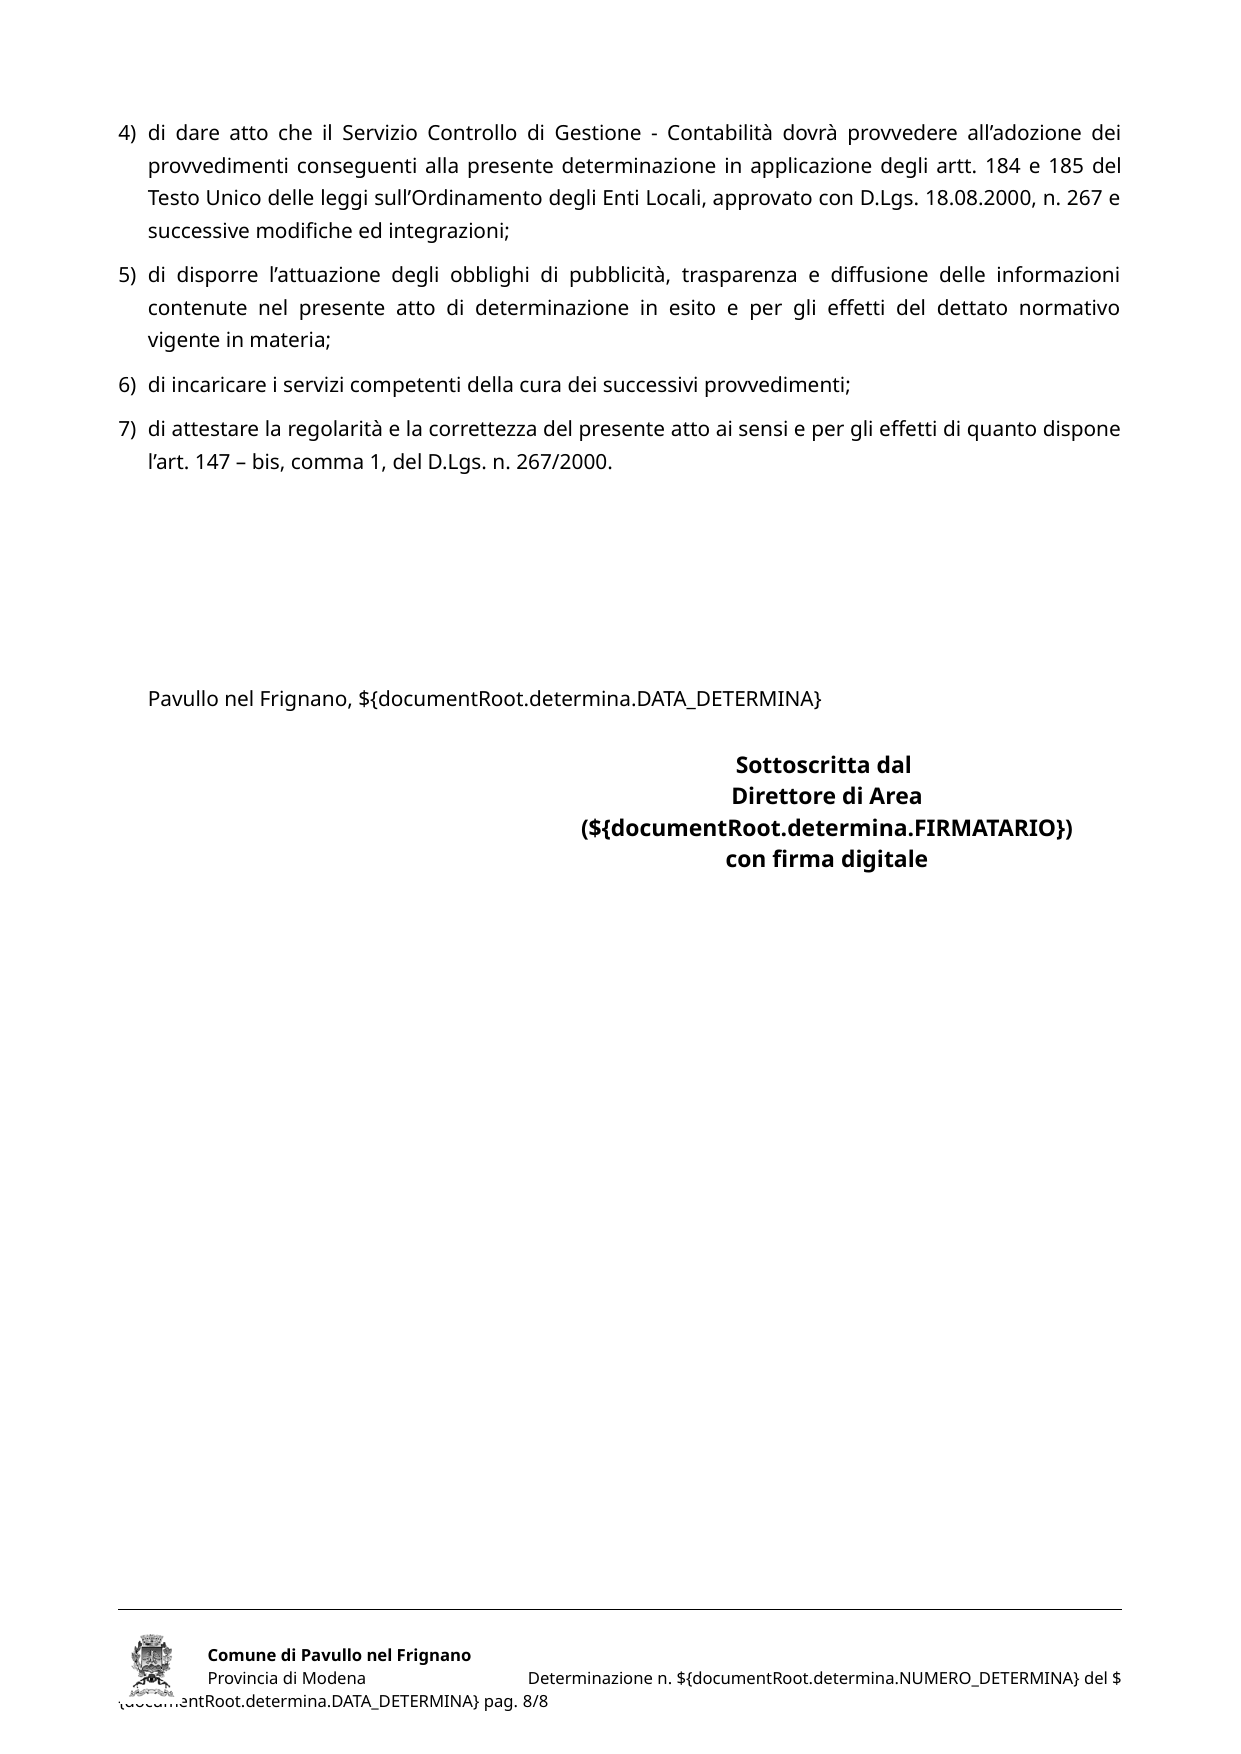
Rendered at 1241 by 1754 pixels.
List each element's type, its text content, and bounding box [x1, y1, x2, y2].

list di incaricare i servizi competenti della cura dei successivi provvedimenti; [118, 370, 1122, 398]
text Direttore di Area [532, 780, 1122, 811]
list di attestare la regolarità e la correttezza del presente atto ai sensi e per gli effetti di quanto dispone l’art. 147 – bis, comma 1, del D.Lgs. n. 267/2000. [118, 414, 1122, 475]
text Pavullo nel Frignano, ${documentRoot.determina.DATA_DETERMINA} [118, 684, 1122, 712]
picture [120, 1631, 183, 1704]
list di disporre l’attuazione degli obblighi di pubblicità, trasparenza e diffusione delle informazioni contenute nel presente atto di determinazione in esito e per gli effetti del dettato normativo vigente in materia; [118, 260, 1122, 354]
list di dare atto che il Servizio Controllo di Gestione - Contabilità dovrà provvedere all’adozione dei provvedimenti conseguenti alla presente determinazione in applicazione degli artt. 184 e 185 del Testo Unico delle leggi sull’Ordinamento degli Enti Locali, approvato con D.Lgs. 18.08.2000, n. 267 e successive modifiche ed integrazioni; [118, 118, 1122, 244]
text Sottoscritta dal [532, 749, 1122, 780]
text (${documentRoot.determina.FIRMATARIO}) [532, 811, 1122, 843]
text con firma digitale [532, 843, 1122, 874]
